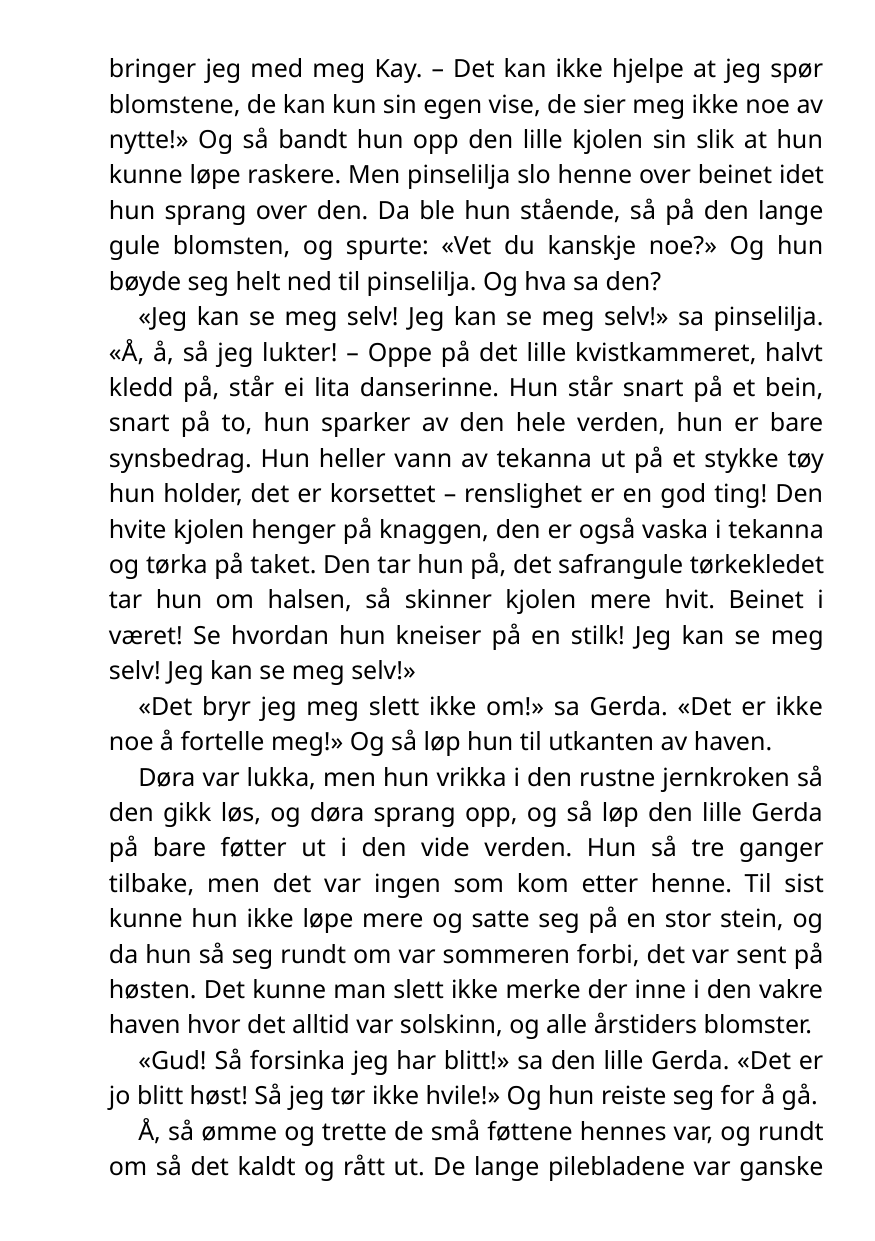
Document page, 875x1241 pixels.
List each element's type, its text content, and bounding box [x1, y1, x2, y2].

text bringer jeg med meg Kay. – Det kan ikke hjelpe at jeg spør blomstene, de kan kun sin egen vise, de sier meg ikke noe av nytte!» Og så bandt hun opp den lille kjolen sin slik at hun kunne løpe raskere. Men pinselilja slo henne over beinet idet hun sprang over den. Da ble hun stående, så på den lange gule blomsten, og spurte: «Vet du kanskje noe?» Og hun bøyde seg helt ned til pinselilja. Og hva sa den? [109, 49, 824, 297]
text «Jeg kan se meg selv! Jeg kan se meg selv!» sa pinselilja. «Å, å, så jeg lukter! – Oppe på det lille kvistkammeret, halvt kledd på, står ei lita danserinne. Hun står snart på et bein, snart på to, hun sparker av den hele verden, hun er bare synsbedrag. Hun heller vann av tekanna ut på et stykke tøy hun holder, det er korsettet – renslighet er en god ting! Den hvite kjolen henger på knaggen, den er også vaska i tekanna og tørka på taket. Den tar hun på, det safrangule tørkekledet tar hun om halsen, så skinner kjolen mere hvit. Beinet i været! Se hvordan hun kneiser på en stilk! Jeg kan se meg selv! Jeg kan se meg selv!» [109, 297, 824, 687]
text Å, så ømme og trette de små føttene hennes var, og rundt om så det kaldt og rått ut. De lange pilebladene var ganske [109, 1112, 824, 1183]
text «Det bryr jeg meg slett ikke om!» sa Gerda. «Det er ikke noe å fortelle meg!» Og så løp hun til utkanten av haven. [109, 687, 824, 758]
text «Gud! Så forsinka jeg har blitt!» sa den lille Gerda. «Det er jo blitt høst! Så jeg tør ikke hvile!» Og hun reiste seg for å gå. [109, 1041, 824, 1112]
text Døra var lukka, men hun vrikka i den rustne jernkroken så den gikk løs, og døra sprang opp, og så løp den lille Gerda på bare føtter ut i den vide verden. Hun så tre ganger tilbake, men det var ingen som kom etter henne. Til sist kunne hun ikke løpe mere og satte seg på en stor stein, og da hun så seg rundt om var sommeren forbi, det var sent på høsten. Det kunne man slett ikke merke der inne i den vakre haven hvor det alltid var solskinn, og alle årstiders blomster. [109, 758, 824, 1041]
